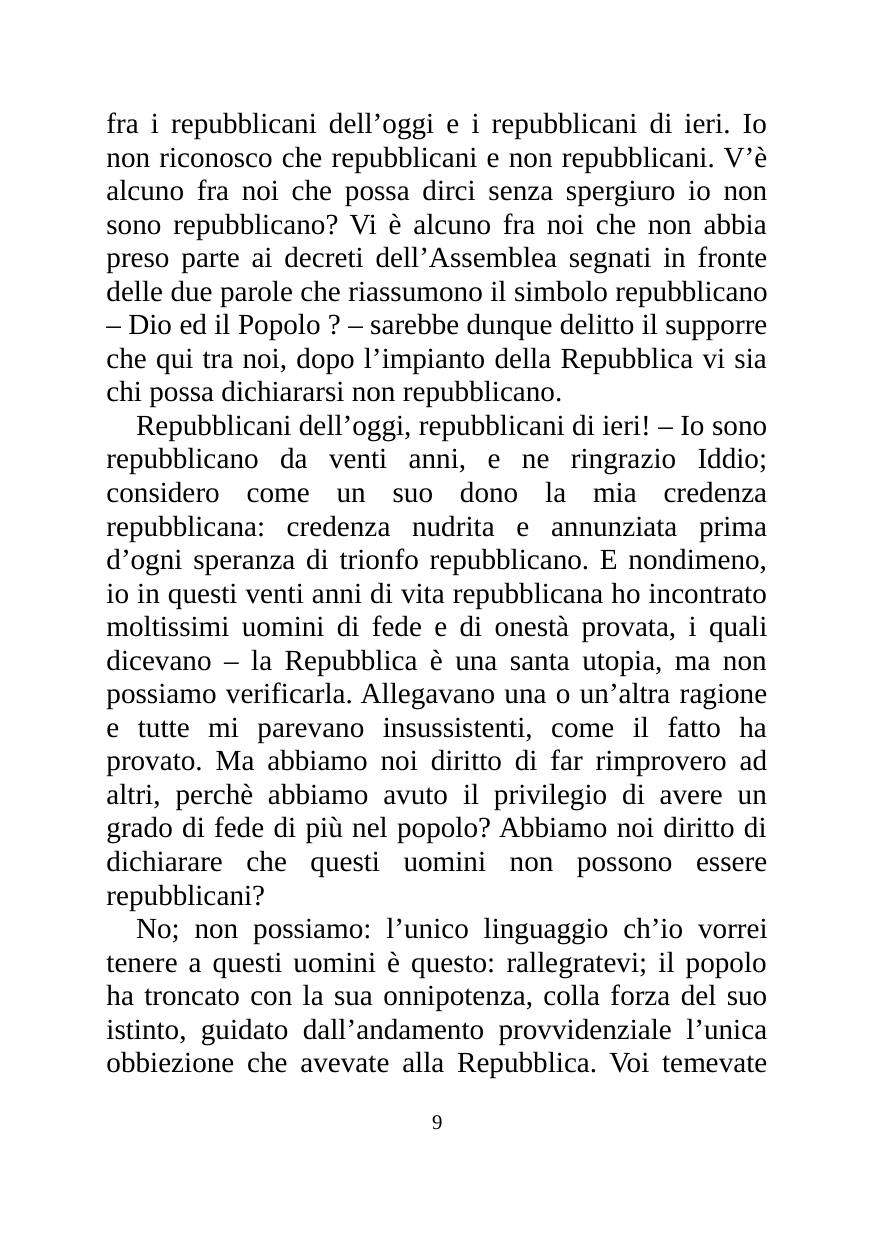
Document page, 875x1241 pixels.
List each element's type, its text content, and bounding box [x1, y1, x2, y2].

text Repubblicani dell’oggi, repubblicani di ieri! – Io sono repubblicano da venti anni, e ne ringrazio Iddio; considero come un suo dono la mia credenza repubblicana: credenza nudrita e annunziata prima d’ogni speranza di trionfo repubblicano. E nondimeno, io in questi venti anni di vita repubblicana ho incontrato moltissimi uomini di fede e di onestà provata, i quali dicevano – la Repubblica è una santa utopia, ma non possiamo verificarla. Allegavano una o un’altra ragione e tutte mi parevano insussistenti, come il fatto ha provato. Ma abbiamo noi diritto di far rimprovero ad altri, perchè abbiamo avuto il privilegio di avere un grado di fede di più nel popolo? Abbiamo noi diritto di dichiarare che questi uomini non possono essere repubblicani? [106, 408, 768, 911]
text fra i repubblicani dell’oggi e i repubblicani di ieri. Io non riconosco che repubblicani e non repubblicani. V’è alcuno fra noi che possa dirci senza spergiuro io non sono repubblicano? Vi è alcuno fra noi che non abbia preso parte ai decreti dell’Assemblea segnati in fronte delle due parole che riassumono il simbolo repubblicano – Dio ed il Popolo ? – sarebbe dunque delitto il supporre che qui tra noi, dopo l’impianto della Repubblica vi sia chi possa dichiararsi non repubblicano. [106, 106, 768, 408]
text No; non possiamo: l’unico linguaggio ch’io vorrei tenere a questi uomini è questo: rallegratevi; il popolo ha troncato con la sua onnipotenza, colla forza del suo istinto, guidato dall’andamento provvidenziale l’unica obbiezione che avevate alla Repubblica. Voi temevate [106, 911, 768, 1079]
